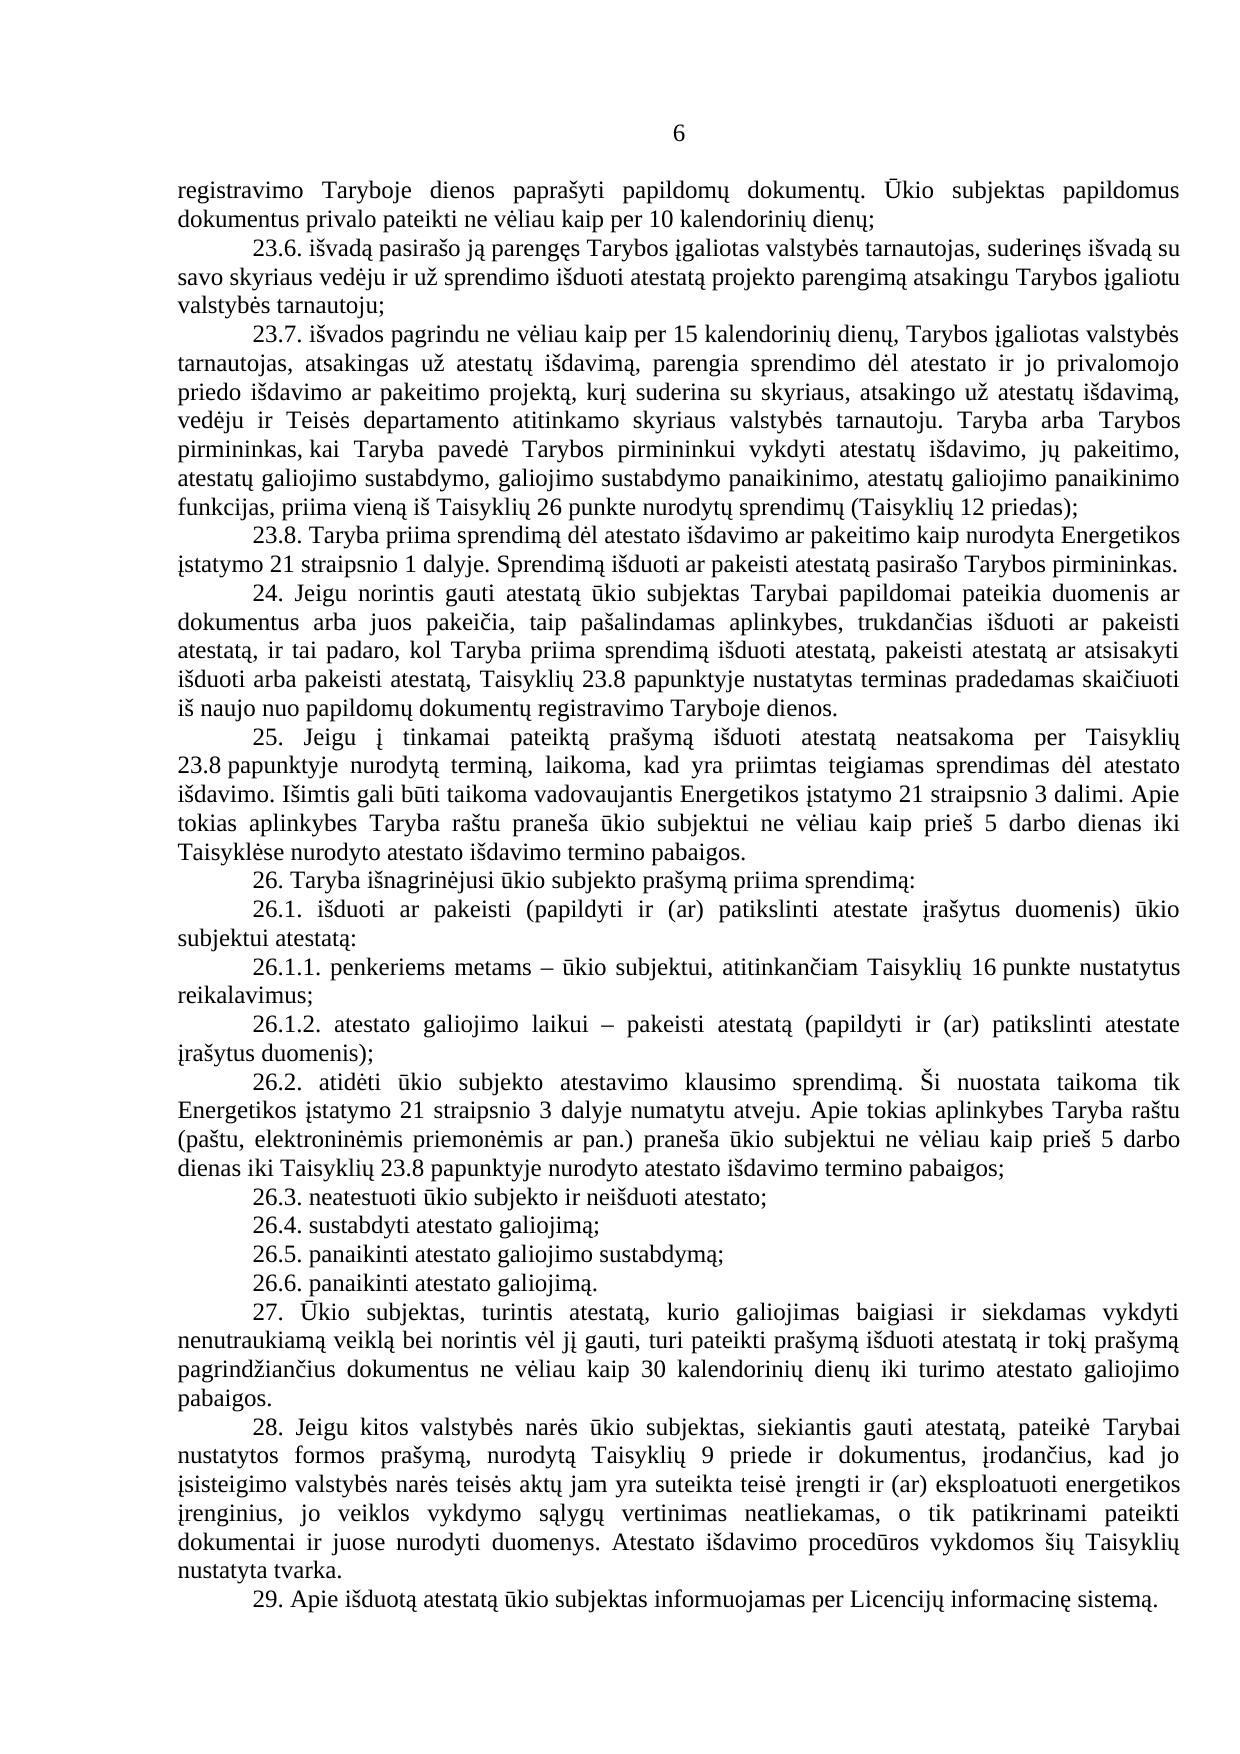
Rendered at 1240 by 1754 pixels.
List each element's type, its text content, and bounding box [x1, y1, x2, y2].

text 26.1. išduoti ar pakeisti (papildyti ir (ar) patikslinti atestate įrašytus duomenis) ūkio subjektui atestatą: [177, 894, 1181, 952]
text 26. Taryba išnagrinėjusi ūkio subjekto prašymą priima sprendimą: [177, 866, 1181, 894]
text 26.5. panaikinti atestato galiojimo sustabdymą; [177, 1239, 1181, 1268]
text 26.1.2. atestato galiojimo laikui – pakeisti atestatą (papildyti ir (ar) patikslinti atestate įrašytus duomenis); [177, 1009, 1181, 1067]
text 26.6. panaikinti atestato galiojimą. [177, 1268, 1181, 1297]
text 23.7. išvados pagrindu ne vėliau kaip per 15 kalendorinių dienų, Tarybos įgaliotas valstybės tarnautojas, atsakingas už atestatų išdavimą, parengia sprendimo dėl atestato ir jo privalomojo priedo išdavimo ar pakeitimo projektą, kurį suderina su skyriaus, atsakingo už atestatų išdavimą, vedėju ir Teisės departamento atitinkamo skyriaus valstybės tarnautoju. Taryba arba Tarybos pirmininkas, kai Taryba pavedė Tarybos pirmininkui vykdyti atestatų išdavimo, jų pakeitimo, atestatų galiojimo sustabdymo, galiojimo sustabdymo panaikinimo, atestatų galiojimo panaikinimo funkcijas, priima vieną iš Taisyklių 26 punkte nurodytų sprendimų (Taisyklių 12 priedas); [177, 319, 1181, 521]
text 26.2. atidėti ūkio subjekto atestavimo klausimo sprendimą. Ši nuostata taikoma tik Energetikos įstatymo 21 straipsnio 3 dalyje numatytu atveju. Apie tokias aplinkybes Taryba raštu (paštu, elektroninėmis priemonėmis ar pan.) praneša ūkio subjektui ne vėliau kaip prieš 5 darbo dienas iki Taisyklių 23.8 papunktyje nurodyto atestato išdavimo termino pabaigos; [177, 1067, 1181, 1182]
text 24. Jeigu norintis gauti atestatą ūkio subjektas Tarybai papildomai pateikia duomenis ar dokumentus arba juos pakeičia, taip pašalindamas aplinkybes, trukdančias išduoti ar pakeisti atestatą, ir tai padaro, kol Taryba priima sprendimą išduoti atestatą, pakeisti atestatą ar atsisakyti išduoti arba pakeisti atestatą, Taisyklių 23.8 papunktyje nustatytas terminas pradedamas skaičiuoti iš naujo nuo papildomų dokumentų registravimo Taryboje dienos. [177, 578, 1181, 722]
text 26.4. sustabdyti atestato galiojimą; [177, 1211, 1181, 1239]
text 28. Jeigu kitos valstybės narės ūkio subjektas, siekiantis gauti atestatą, pateikė Tarybai nustatytos formos prašymą, nurodytą Taisyklių 9 priede ir dokumentus, įrodančius, kad jo įsisteigimo valstybės narės teisės aktų jam yra suteikta teisė įrengti ir (ar) eksploatuoti energetikos įrenginius, jo veiklos vykdymo sąlygų vertinimas neatliekamas, o tik patikrinami pateikti dokumentai ir juose nurodyti duomenys. Atestato išdavimo procedūros vykdomos šių Taisyklių nustatyta tvarka. [177, 1412, 1181, 1584]
text 27. Ūkio subjektas, turintis atestatą, kurio galiojimas baigiasi ir siekdamas vykdyti nenutraukiamą veiklą bei norintis vėl jį gauti, turi pateikti prašymą išduoti atestatą ir tokį prašymą pagrindžiančius dokumentus ne vėliau kaip 30 kalendorinių dienų iki turimo atestato galiojimo pabaigos. [177, 1297, 1181, 1412]
text 26.3. neatestuoti ūkio subjekto ir neišduoti atestato; [177, 1182, 1181, 1211]
text 25. Jeigu į tinkamai pateiktą prašymą išduoti atestatą neatsakoma per Taisyklių 23.8 papunktyje nurodytą terminą, laikoma, kad yra priimtas teigiamas sprendimas dėl atestato išdavimo. Išimtis gali būti taikoma vadovaujantis Energetikos įstatymo 21 straipsnio 3 dalimi. Apie tokias aplinkybes Taryba raštu praneša ūkio subjektui ne vėliau kaip prieš 5 darbo dienas iki Taisyklėse nurodyto atestato išdavimo termino pabaigos. [177, 722, 1181, 866]
text 23.6. išvadą pasirašo ją parengęs Tarybos įgaliotas valstybės tarnautojas, suderinęs išvadą su savo skyriaus vedėju ir už sprendimo išduoti atestatą projekto parengimą atsakingu Tarybos įgaliotu valstybės tarnautoju; [177, 233, 1181, 319]
text 29. Apie išduotą atestatą ūkio subjektas informuojamas per Licencijų informacinę sistemą. [177, 1584, 1181, 1613]
text registravimo Taryboje dienos paprašyti papildomų dokumentų. Ūkio subjektas papildomus dokumentus privalo pateikti ne vėliau kaip per 10 kalendorinių dienų; [177, 176, 1181, 233]
text 23.8. Taryba priima sprendimą dėl atestato išdavimo ar pakeitimo kaip nurodyta Energetikos įstatymo 21 straipsnio 1 dalyje. Sprendimą išduoti ar pakeisti atestatą pasirašo Tarybos pirmininkas. [177, 521, 1181, 578]
text 26.1.1. penkeriems metams – ūkio subjektui, atitinkančiam Taisyklių 16 punkte nustatytus reikalavimus; [177, 952, 1181, 1009]
